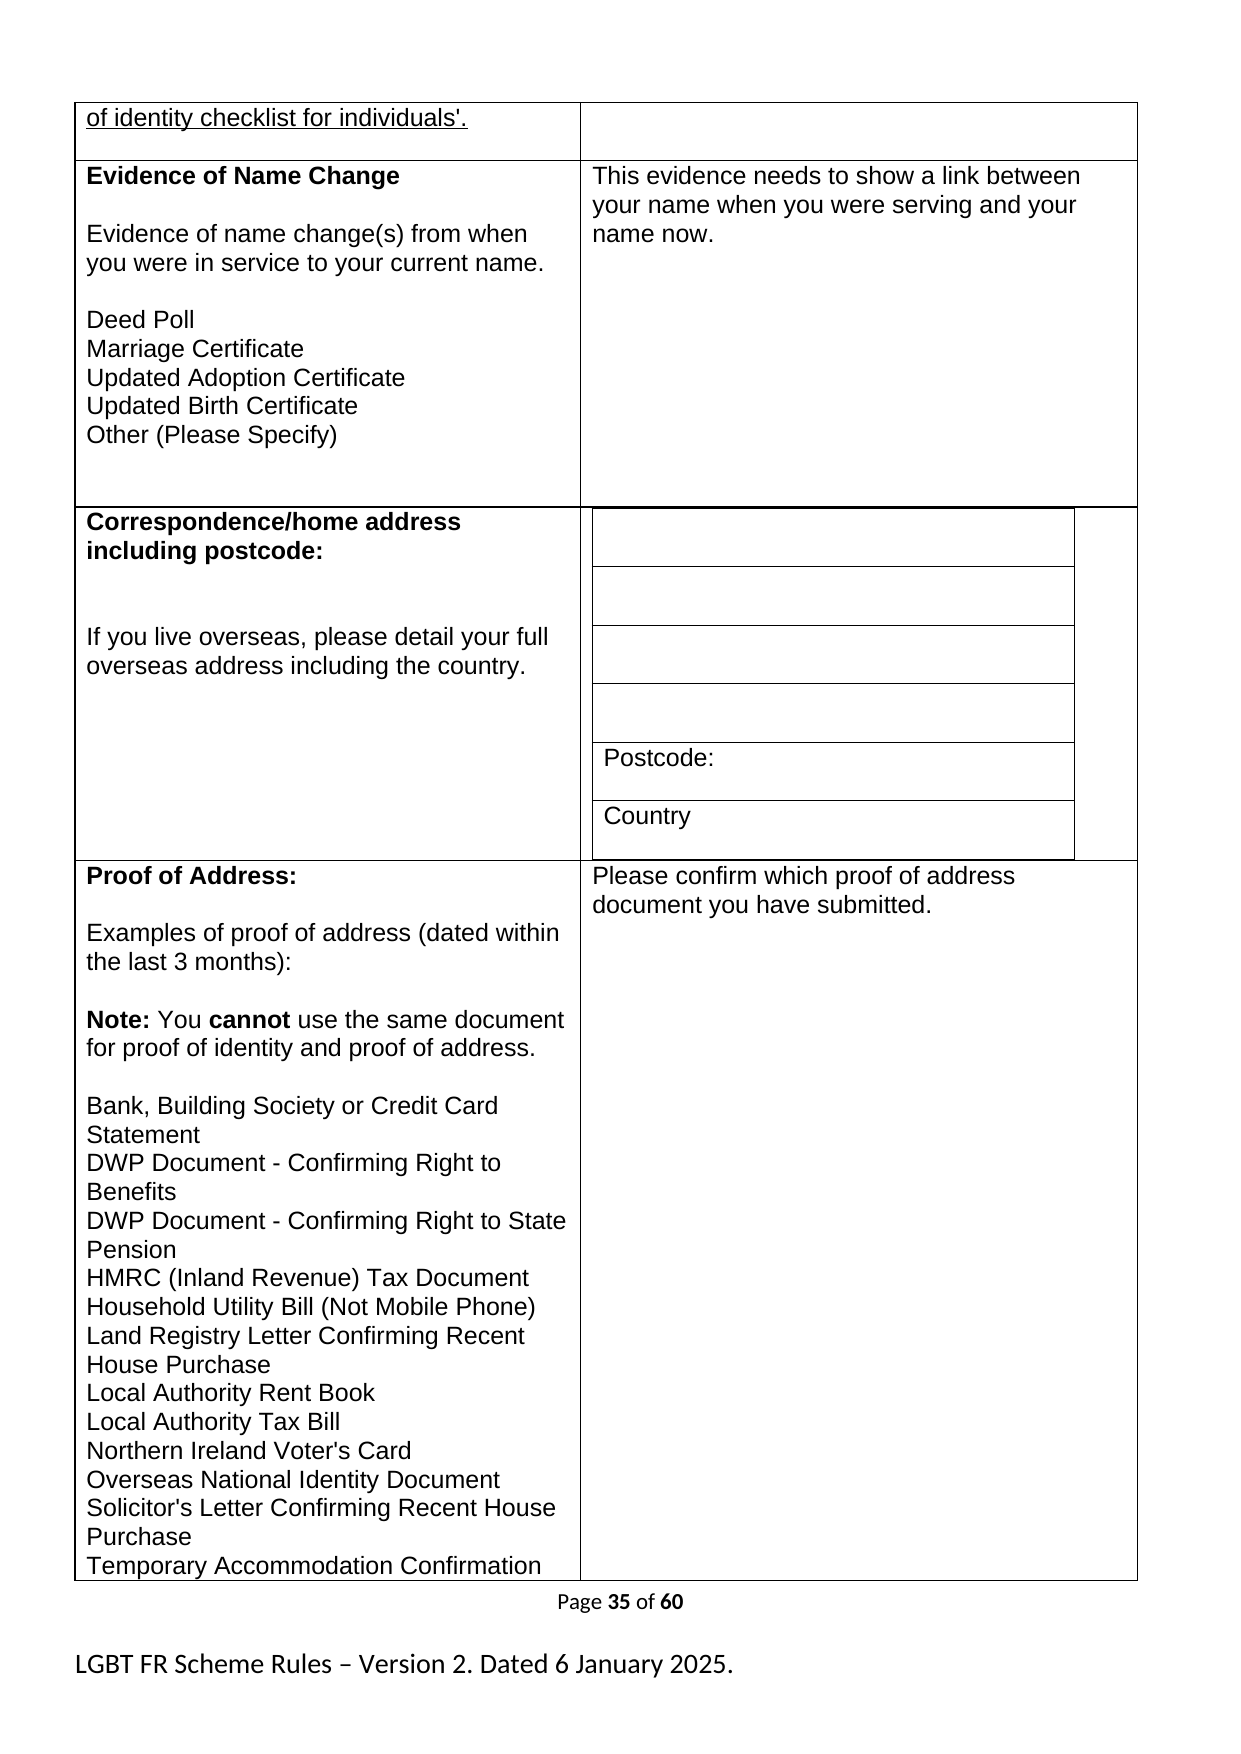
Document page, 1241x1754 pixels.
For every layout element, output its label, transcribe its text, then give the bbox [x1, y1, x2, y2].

table_cell [593, 684, 1074, 742]
table_cell [593, 626, 1074, 683]
table_cell of identity checklist for individuals'. [76, 103, 580, 160]
table_cell This evidence needs to show a link between your name when you were serving and your name now. [581, 161, 1137, 506]
table_cell Proof of Address: Examples of proof of address (dated within the last 3 months): Note: You cannot use the same document for proof of identity and proof of address. Bank, Building Society or Credit Card Statement DWP Document - Confirming Right to Benefits DWP Document - Confirming Right to State Pension HMRC (Inland Revenue) Tax Document Household Utility Bill (Not Mobile Phone) Land Registry Letter Confirming Recent House Purchase Local Authority Rent Book Local Authority Tax Bill Northern Ireland Voter's Card Overseas National Identity Document Solicitor's Letter Confirming Recent House Purchase Temporary Accommodation Confirmation [76, 861, 580, 1579]
table_cell Evidence of Name Change Evidence of name change(s) from when you were in service to your current name. Deed Poll Marriage Certificate Updated Adoption Certificate Updated Birth Certificate Other (Please Specify) [76, 161, 580, 506]
table_cell [581, 508, 592, 860]
table_cell [593, 567, 1074, 624]
table_cell Postcode: [593, 743, 1074, 800]
table_cell Correspondence/home address including postcode: If you live overseas, please detail your full overseas address including the country. [76, 508, 580, 860]
table_cell Please confirm which proof of address document you have submitted. [581, 861, 1137, 1579]
table_cell Country [593, 801, 1074, 859]
table_cell [1075, 508, 1137, 860]
table_cell [581, 103, 1137, 160]
table_header [593, 509, 1074, 566]
